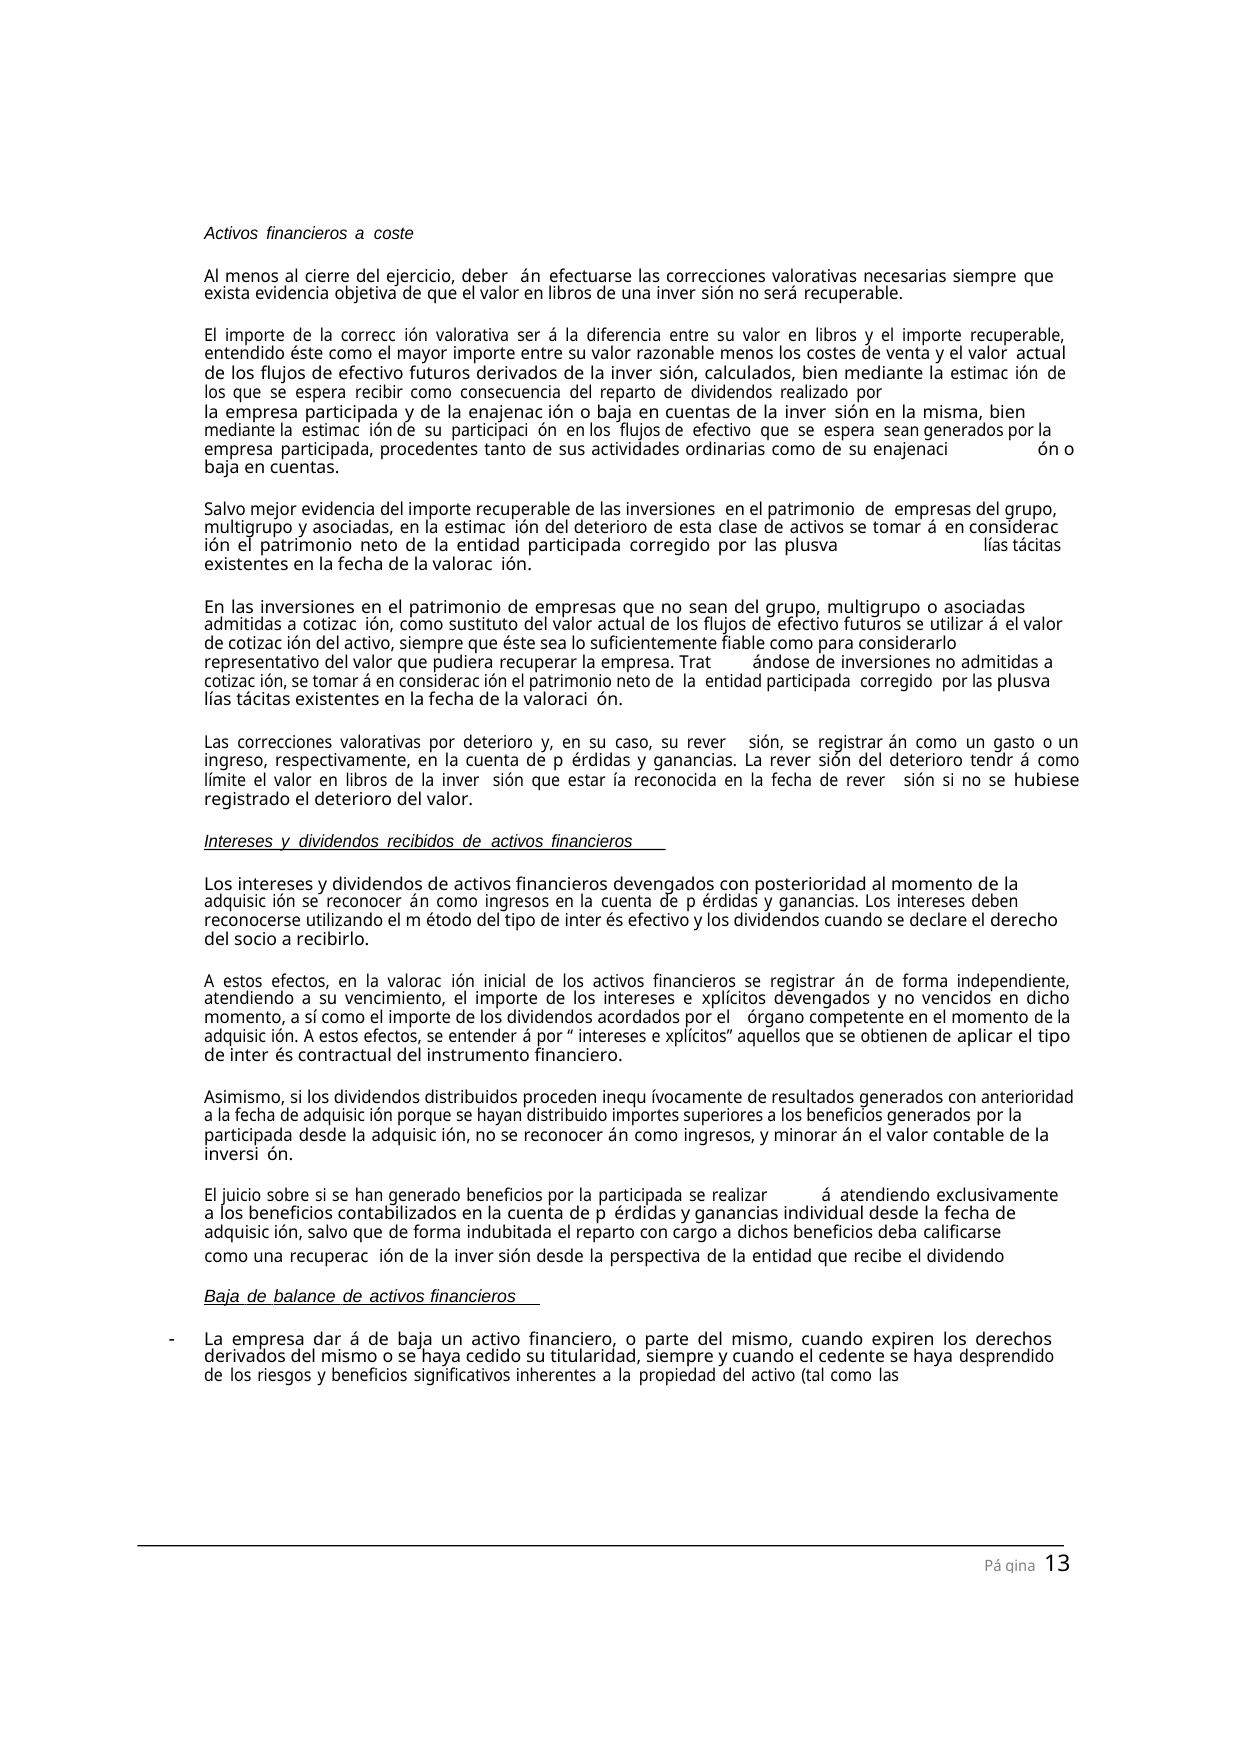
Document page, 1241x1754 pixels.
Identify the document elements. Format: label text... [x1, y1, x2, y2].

text como una recuperac ión de la inver sión desde la perspectiva de la entidad que recibe el dividendo [204, 1243, 1180, 1267]
text En las inversiones en el patrimonio de empresas que no sean del grupo, multigrupo o asociadas admitidas a cotizac ión, como sustituto del valor actual de los flujos de efectivo futuros se utilizar á el valor de cotizac ión del activo, siempre que éste sea lo suficientemente fiable como para considerarlo representativo del valor que pudiera recuperar la empresa. Trat ándose de inversiones no admitidas a cotizac ión, se tomar á en considerac ión el patrimonio neto de la entidad participada corregido por las plusva lías tácitas existentes en la fecha de la valoraci ón. [204, 598, 1076, 711]
text Al menos al cierre del ejercicio, deber án efectuarse las correcciones valorativas necesarias siempre que exista evidencia objetiva de que el valor en libros de una inver sión no será recuperable. [204, 267, 1054, 305]
text Asimismo, si los dividendos distribuidos proceden inequ ívocamente de resultados generados con anterioridad a la fecha de adquisic ión porque se hayan distribuido importes superiores a los beneficios generados por la participada desde la adquisic ión, no se reconocer án como ingresos, y minorar án el valor contable de la inversi ón. [204, 1088, 1076, 1166]
list La empresa dar á de baja un activo financiero, o parte del mismo, cuando expiren los derechos derivados del mismo o se haya cedido su titularidad, siempre y cuando el cedente se haya desprendido de los riesgos y beneficios significativos inherentes a la propiedad del activo (tal como las [169, 1330, 1054, 1387]
text la empresa participada y de la enajenac ión o baja en cuentas de la inver sión en la misma, bien mediante la estimac ión de su participaci ón en los flujos de efectivo que se espera sean generados por la empresa participada, procedentes tanto de sus actividades ordinarias como de su enajenaci ón o baja en cuentas. [204, 404, 1077, 479]
text A estos efectos, en la valorac ión inicial de los activos financieros se registrar án de forma independiente, atendiendo a su vencimiento, el importe de los intereses e xplícitos devengados y no vencidos en dicho momento, a sí como el importe de los dividendos acordados por el órgano competente en el momento de la adquisic ión. A estos efectos, se entender á por “ intereses e xplícitos” aquellos que se obtienen de aplicar el tipo de inter és contractual del instrumento financiero. [204, 972, 1070, 1066]
text El importe de la correcc ión valorativa ser á la diferencia entre su valor en libros y el importe recuperable, entendido éste como el mayor importe entre su valor razonable menos los costes de venta y el valor actual de los flujos de efectivo futuros derivados de la inver sión, calculados, bien mediante la estimac ión de los que se espera recibir como consecuencia del reparto de dividendos realizado por [204, 326, 1066, 404]
text Intereses y dividendos recibidos de activos financieros [204, 831, 1180, 851]
text Activos financieros a coste [204, 223, 1180, 243]
text El juicio sobre si se han generado beneficios por la participada se realizar á atendiendo exclusivamente a los beneficios contabilizados en la cuenta de p érdidas y ganancias individual desde la fecha de adquisic ión, salvo que de forma indubitada el reparto con cargo a dichos beneficios deba calificarse [204, 1187, 1068, 1243]
text Los intereses y dividendos de activos financieros devengados con posterioridad al momento de la adquisic ión se reconocer án como ingresos en la cuenta de p érdidas y ganancias. Los intereses deben reconocerse utilizando el m étodo del tipo de inter és efectivo y los dividendos cuando se declare el derecho del socio a recibirlo. [204, 875, 1076, 950]
text Las correcciones valorativas por deterioro y, en su caso, su rever sión, se registrar án como un gasto o un ingreso, respectivamente, en la cuenta de p érdidas y ganancias. La rever sión del deterioro tendr á como límite el valor en libros de la inver sión que estar ía reconocida en la fecha de rever sión si no se hubiese registrado el deterioro del valor. [204, 733, 1080, 811]
text Salvo mejor evidencia del importe recuperable de las inversiones en el patrimonio de empresas del grupo, multigrupo y asociadas, en la estimac ión del deterioro de esta clase de activos se tomar á en considerac ión el patrimonio neto de la entidad participada corregido por las plusva lías tácitas existentes en la fecha de la valorac ión. [204, 501, 1076, 576]
text Baja de balance de activos financieros [204, 1286, 1180, 1306]
